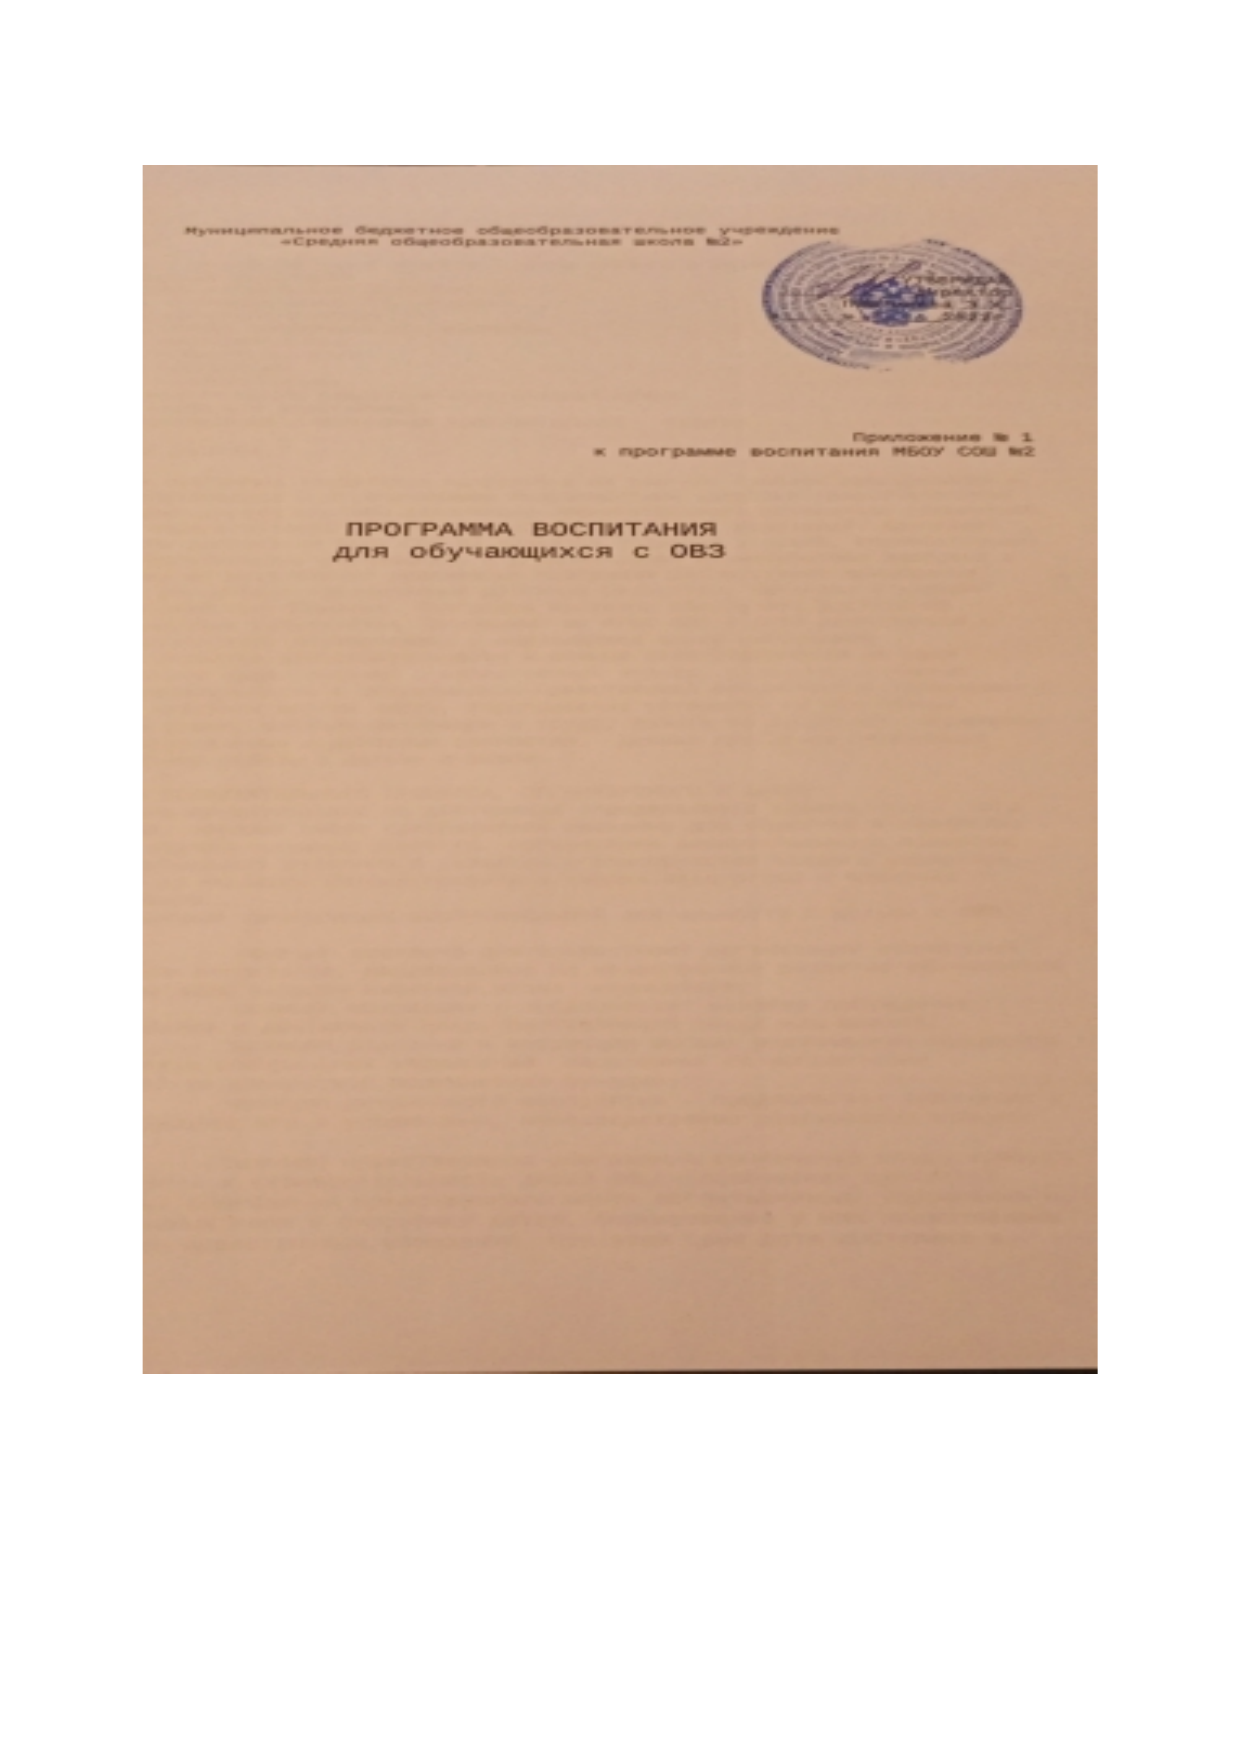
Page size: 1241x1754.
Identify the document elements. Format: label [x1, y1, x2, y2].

picture [142, 165, 1098, 1374]
